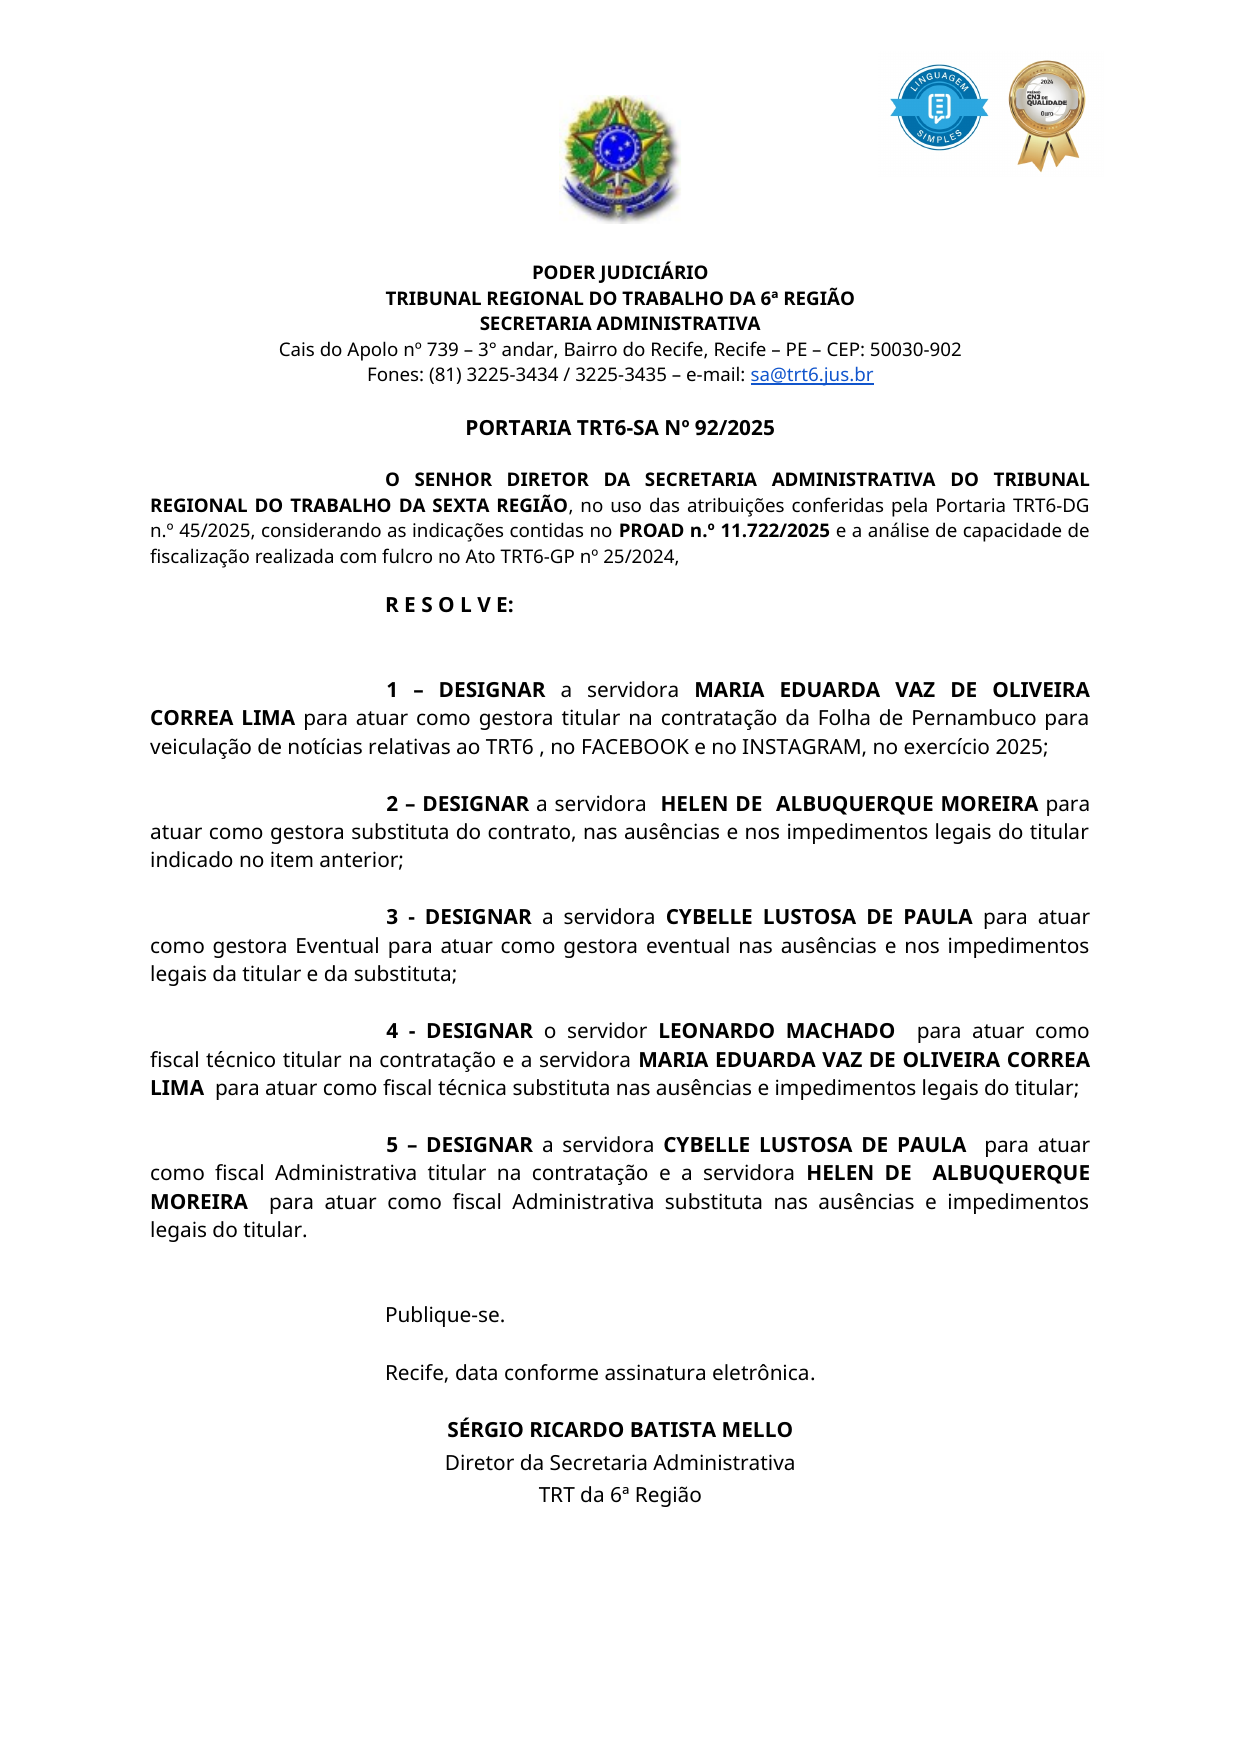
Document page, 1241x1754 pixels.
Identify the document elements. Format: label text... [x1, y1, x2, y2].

text 4 - DESIGNAR o servidor LEONARDO MACHADO para atuar como fiscal técnico titular na contratação e a servidora MARIA EDUARDA VAZ DE OLIVEIRA CORREA LIMA para atuar como fiscal técnica substituta nas ausências e impedimentos legais do titular; [150, 1016, 1090, 1102]
text TRT da 6ª Região [150, 1480, 1090, 1509]
text PORTARIA TRT6-SA Nº 92/2025 [150, 413, 1090, 442]
text SÉRGIO RICARDO BATISTA MELLO [150, 1415, 1090, 1443]
text 3 - DESIGNAR a servidora CYBELLE LUSTOSA DE PAULA para atuar como gestora Eventual para atuar como gestora eventual nas ausências e nos impedimentos legais da titular e da substituta; [150, 902, 1090, 988]
text O SENHOR DIRETOR DA SECRETARIA ADMINISTRATIVA DO TRIBUNAL REGIONAL DO TRABALHO DA SEXTA REGIÃO, no uso das atribuições conferidas pela Portaria TRT6-DG n.º 45/2025, considerando as indicações contidas no PROAD n.º 11.722/2025 e a análise de capacidade de fiscalização realizada com fulcro no Ato TRT6-GP nº 25/2024, [150, 467, 1090, 569]
picture [878, 51, 1104, 177]
text 2 – DESIGNAR a servidora HELEN DE ALBUQUERQUE MOREIRA para atuar como gestora substituta do contrato, nas ausências e nos impedimentos legais do titular indicado no item anterior; [150, 789, 1090, 874]
text 1 – DESIGNAR a servidora MARIA EDUARDA VAZ DE OLIVEIRA CORREA LIMA para atuar como gestora titular na contratação da Folha de Pernambuco para veiculação de notícias relativas ao TRT6 , no FACEBOOK e no INSTAGRAM, no exercício 2025; [150, 675, 1090, 760]
text R E S O L V E: [150, 590, 1090, 618]
text Publique-se. [150, 1301, 1090, 1329]
text Diretor da Secretaria Administrativa [150, 1448, 1090, 1476]
picture [559, 95, 682, 224]
text Recife, data conforme assinatura eletrônica. [150, 1358, 1090, 1386]
text 5 – DESIGNAR a servidora CYBELLE LUSTOSA DE PAULA para atuar como fiscal Administrativa titular na contratação e a servidora HELEN DE ALBUQUERQUE MOREIRA para atuar como fiscal Administrativa substituta nas ausências e impedimentos legais do titular. [150, 1130, 1090, 1244]
